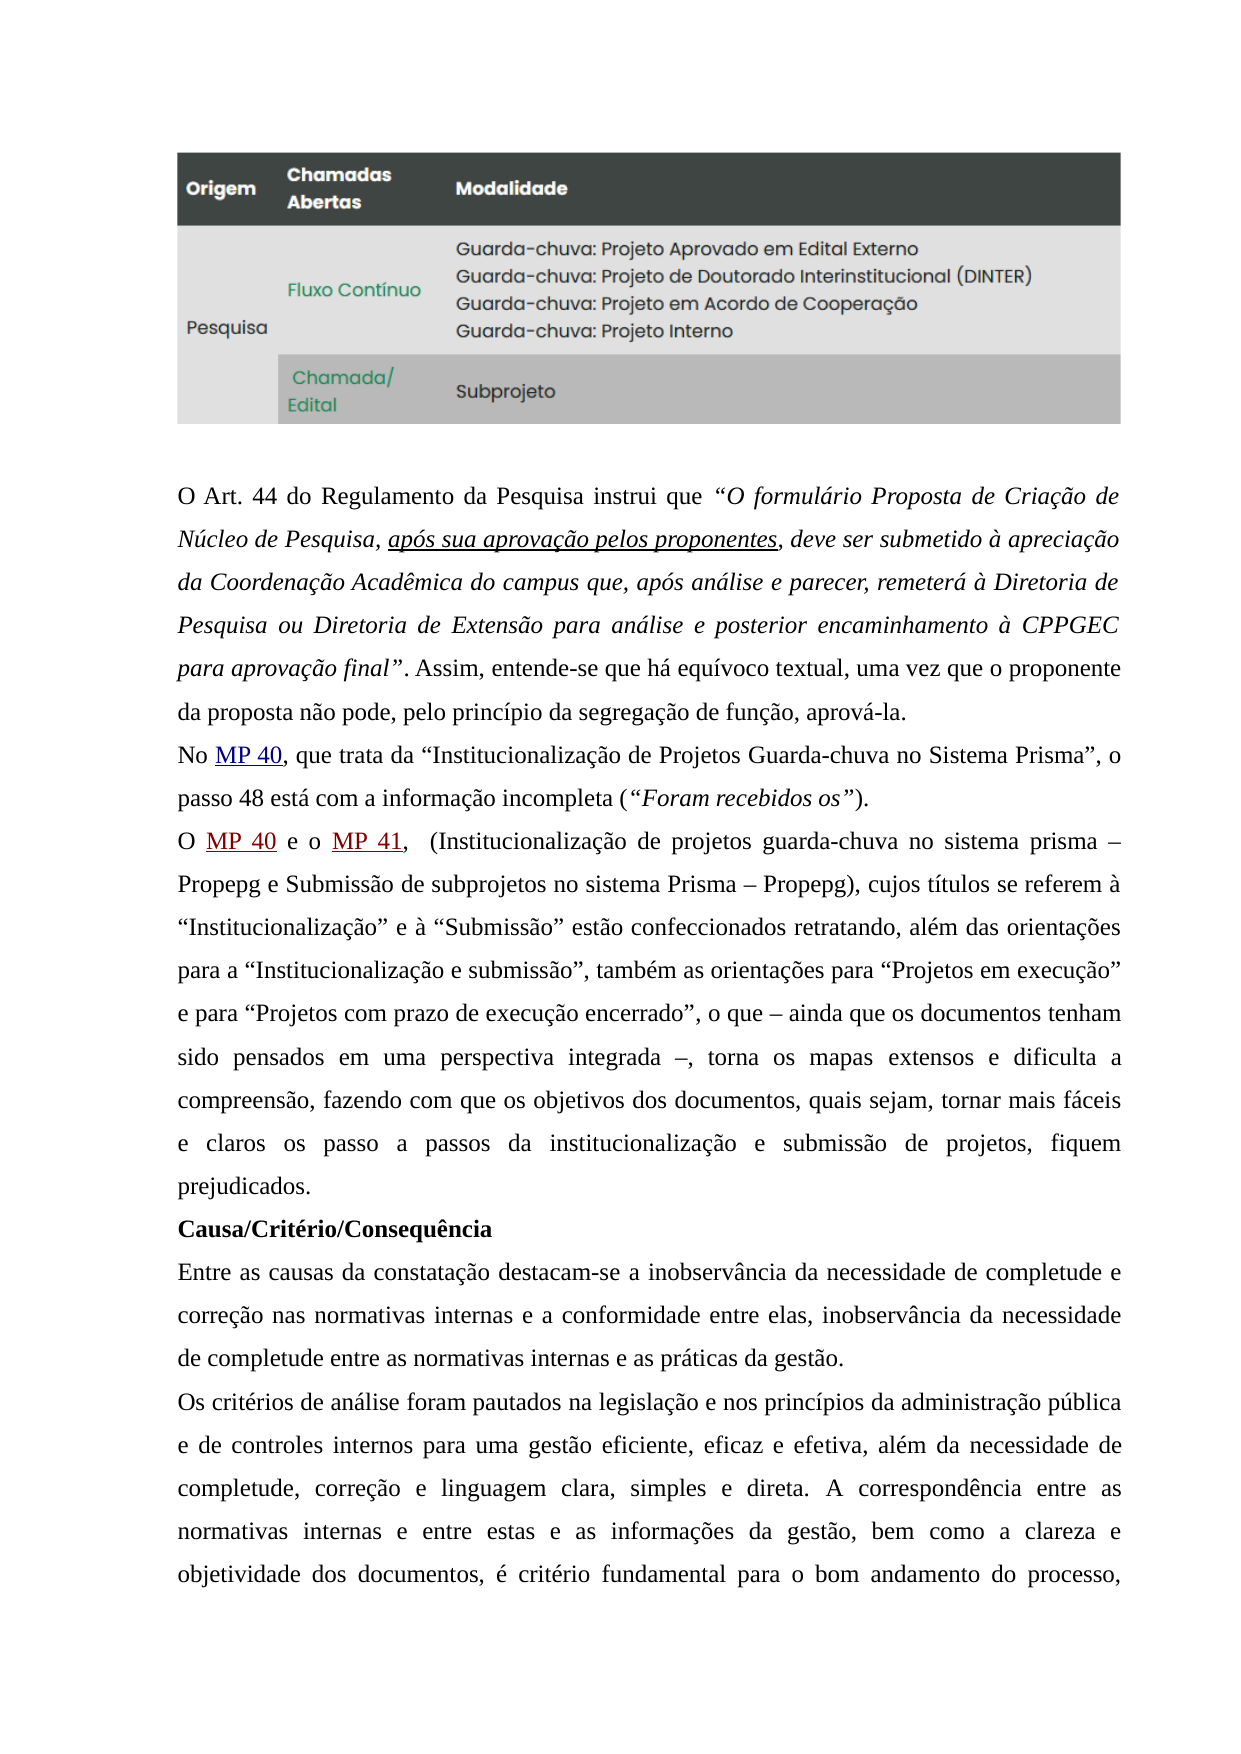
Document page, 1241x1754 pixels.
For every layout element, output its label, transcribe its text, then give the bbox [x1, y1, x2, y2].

text No MP 40, que trata da “Institucionalização de Projetos Guarda-chuva no Sistema Prisma”, o passo 48 está com a informação incompleta (“Foram recebidos os”). [177, 740, 1122, 812]
text Entre as causas da constatação destacam-se a inobservância da necessidade de completude e correção nas normativas internas e a conformidade entre elas, inobservância da necessidade de completude entre as normativas internas e as práticas da gestão. [177, 1257, 1122, 1372]
text O Art. 44 do Regulamento da Pesquisa instrui que “O formulário Proposta de Criação de Núcleo de Pesquisa, após sua aprovação pelos proponentes, deve ser submetido à apreciação da Coordenação Acadêmica do campus que, após análise e parecer, remeterá à Diretoria de Pesquisa ou Diretoria de Extensão para análise e posterior encaminhamento à CPPGEC para aprovação final”. Assim, entende-se que há equívoco textual, uma vez que o proponente da proposta não pode, pelo princípio da segregação de função, aprová-la. [177, 481, 1122, 725]
text O MP 40 e o MP 41, (Institucionalização de projetos guarda-chuva no sistema prisma – Propepg e Submissão de subprojetos no sistema Prisma – Propepg), cujos títulos se referem à “Institucionalização” e à “Submissão” estão confeccionados retratando, além das orientações para a “Institucionalização e submissão”, também as orientações para “Projetos em execução” e para “Projetos com prazo de execução encerrado”, o que – ainda que os documentos tenham sido pensados em uma perspectiva integrada –, torna os mapas extensos e dificulta a compreensão, fazendo com que os objetivos dos documentos, quais sejam, tornar mais fáceis e claros os passo a passos da institucionalização e submissão de projetos, fiquem prejudicados. [177, 826, 1122, 1200]
text Os critérios de análise foram pautados na legislação e nos princípios da administração pública e de controles internos para uma gestão eficiente, eficaz e efetiva, além da necessidade de completude, correção e linguagem clara, simples e direta. A correspondência entre as normativas internas e entre estas e as informações da gestão, bem como a clareza e objetividade dos documentos, é critério fundamental para o bom andamento do processo, [177, 1387, 1122, 1588]
picture [177, 147, 1123, 424]
text Causa/Critério/Consequência [177, 1214, 1122, 1243]
